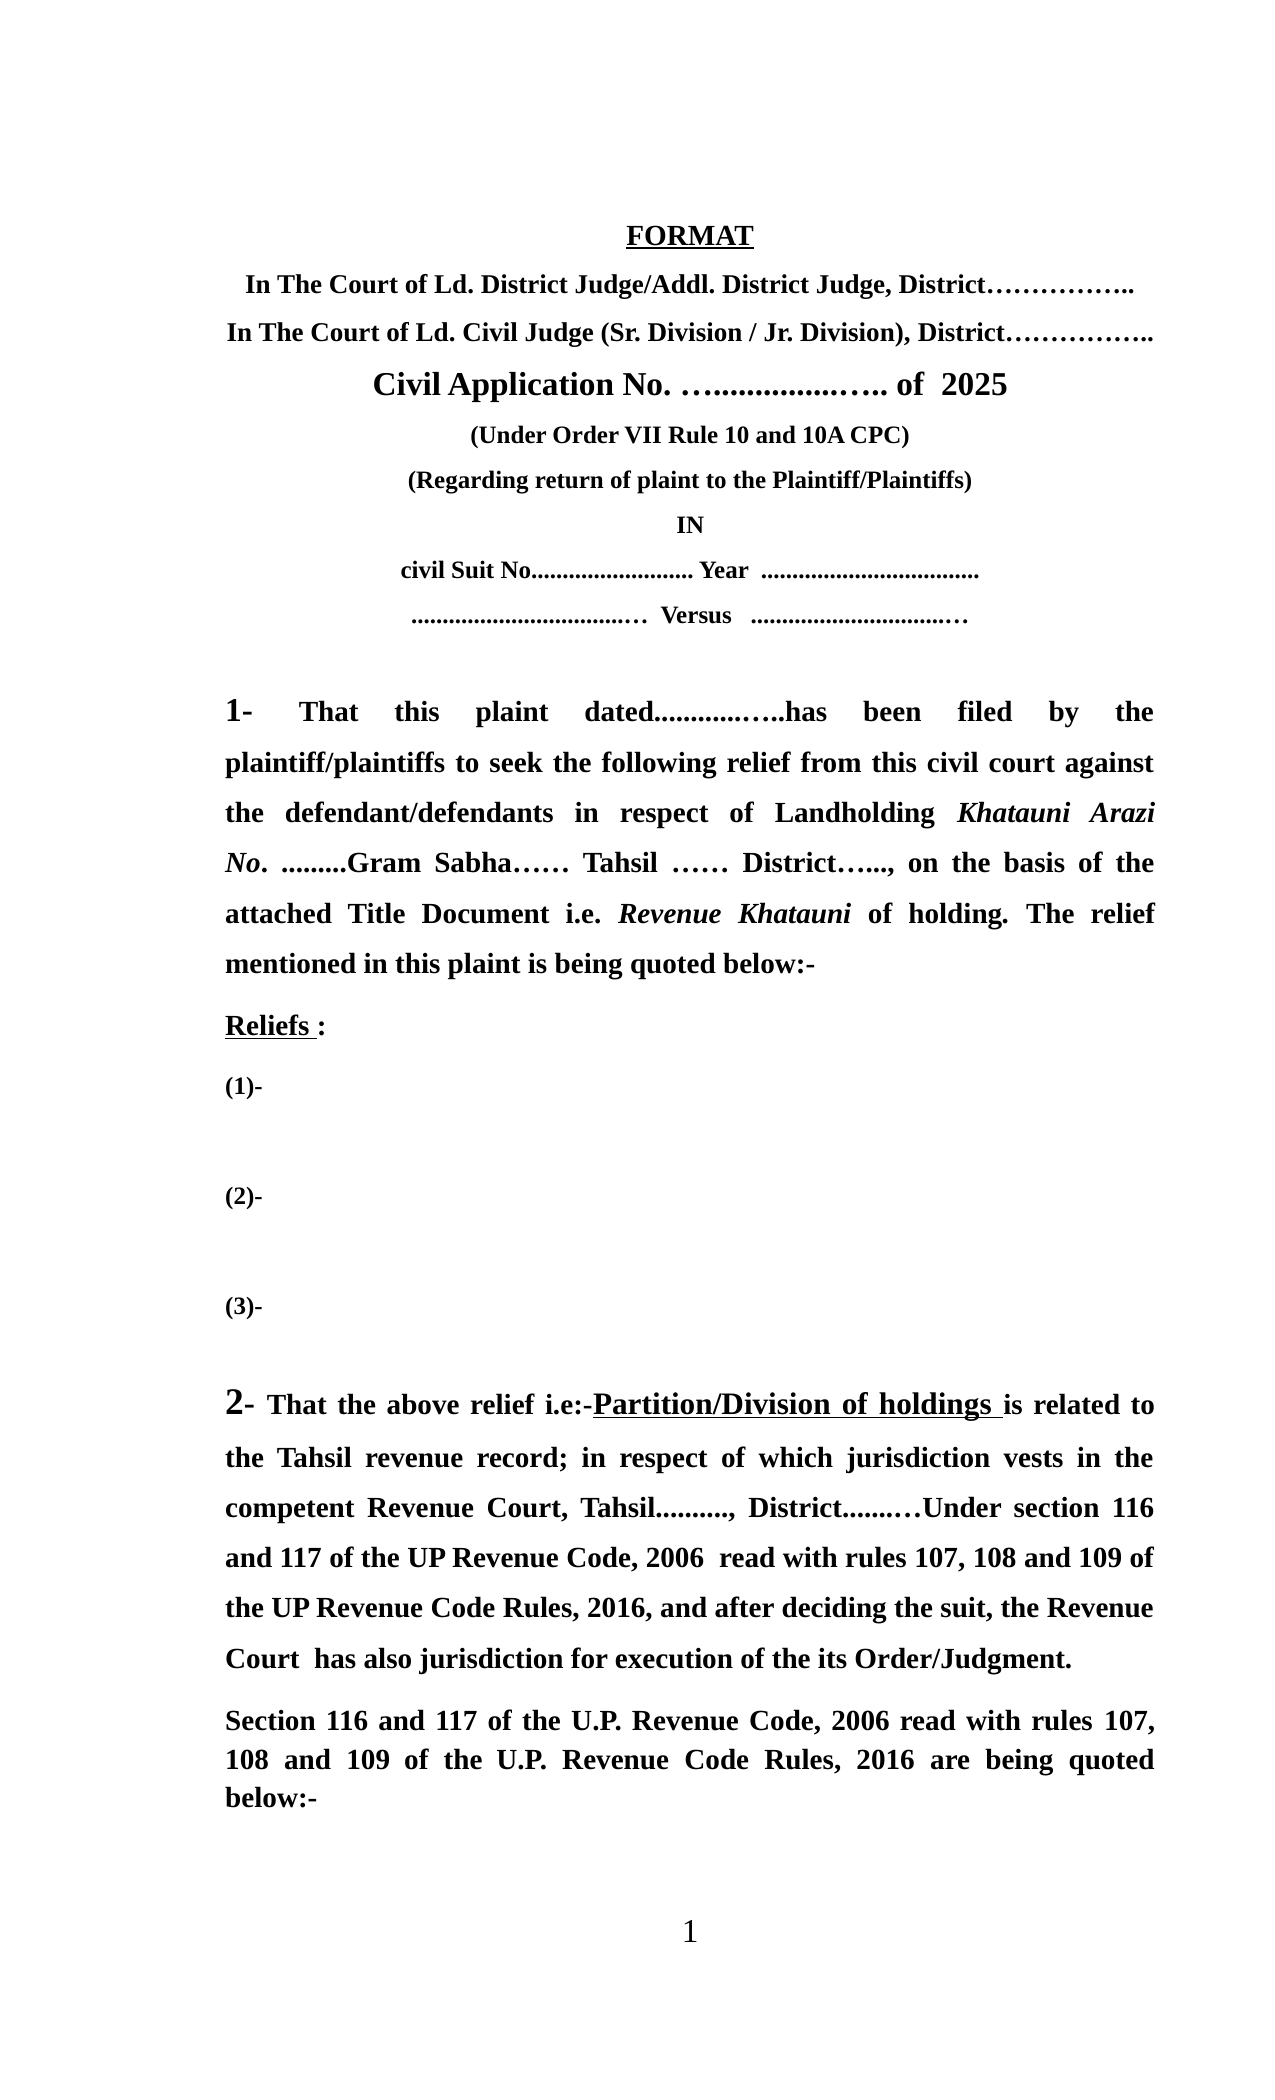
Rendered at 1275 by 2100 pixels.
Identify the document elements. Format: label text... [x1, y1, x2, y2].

text FORMAT [225, 218, 1155, 251]
text Reliefs : [225, 1008, 1155, 1042]
text 2- That the above relief i.e:-Partition/Division of holdings is related to the Tahsil revenue record; in respect of which jurisdiction vests in the competent Revenue Court, Tahsil.........., District.......…Under section 116 and 117 of the UP Revenue Code, 2006 read with rules 107, 108 and 109 of the UP Revenue Code Rules, 2016, and after deciding the suit, the Revenue Court has also jurisdiction for execution of the its Order/Judgment. [225, 1380, 1155, 1674]
text Civil Application No. …...............….. of 2025 [225, 364, 1155, 402]
text In The Court of Ld. Civil Judge (Sr. Division / Jr. Division), District…………….. [225, 316, 1155, 347]
text In The Court of Ld. District Judge/Addl. District Judge, District…………….. [225, 268, 1155, 299]
text ..................................… Versus ...............................… [225, 600, 1155, 628]
text IN [225, 510, 1155, 538]
text 1- That this plaint dated............…..has been filed by the plaintiff/plaintiffs to seek the following relief from this civil court against the defendant/defendants in respect of Landholding Khatauni Arazi No. .........Gram Sabha…… Tahsil …… District…..., on the basis of the attached Title Document i.e. Revenue Khatauni of holding. The relief mentioned in this plaint is being quoted below:- [225, 690, 1155, 980]
text (Under Order VII Rule 10 and 10A CPC) [225, 420, 1155, 448]
text (1)- [225, 1071, 1155, 1099]
text civil Suit No.......................... Year ................................... [225, 555, 1155, 583]
text Section 116 and 117 of the U.P. Revenue Code, 2006 read with rules 107, 108 and 109 of the U.P. Revenue Code Rules, 2016 are being quoted below:- [225, 1703, 1155, 1814]
text (3)- [225, 1291, 1155, 1320]
text (2)- [225, 1181, 1155, 1210]
text (Regarding return of plaint to the Plaintiff/Plaintiffs) [225, 465, 1155, 493]
